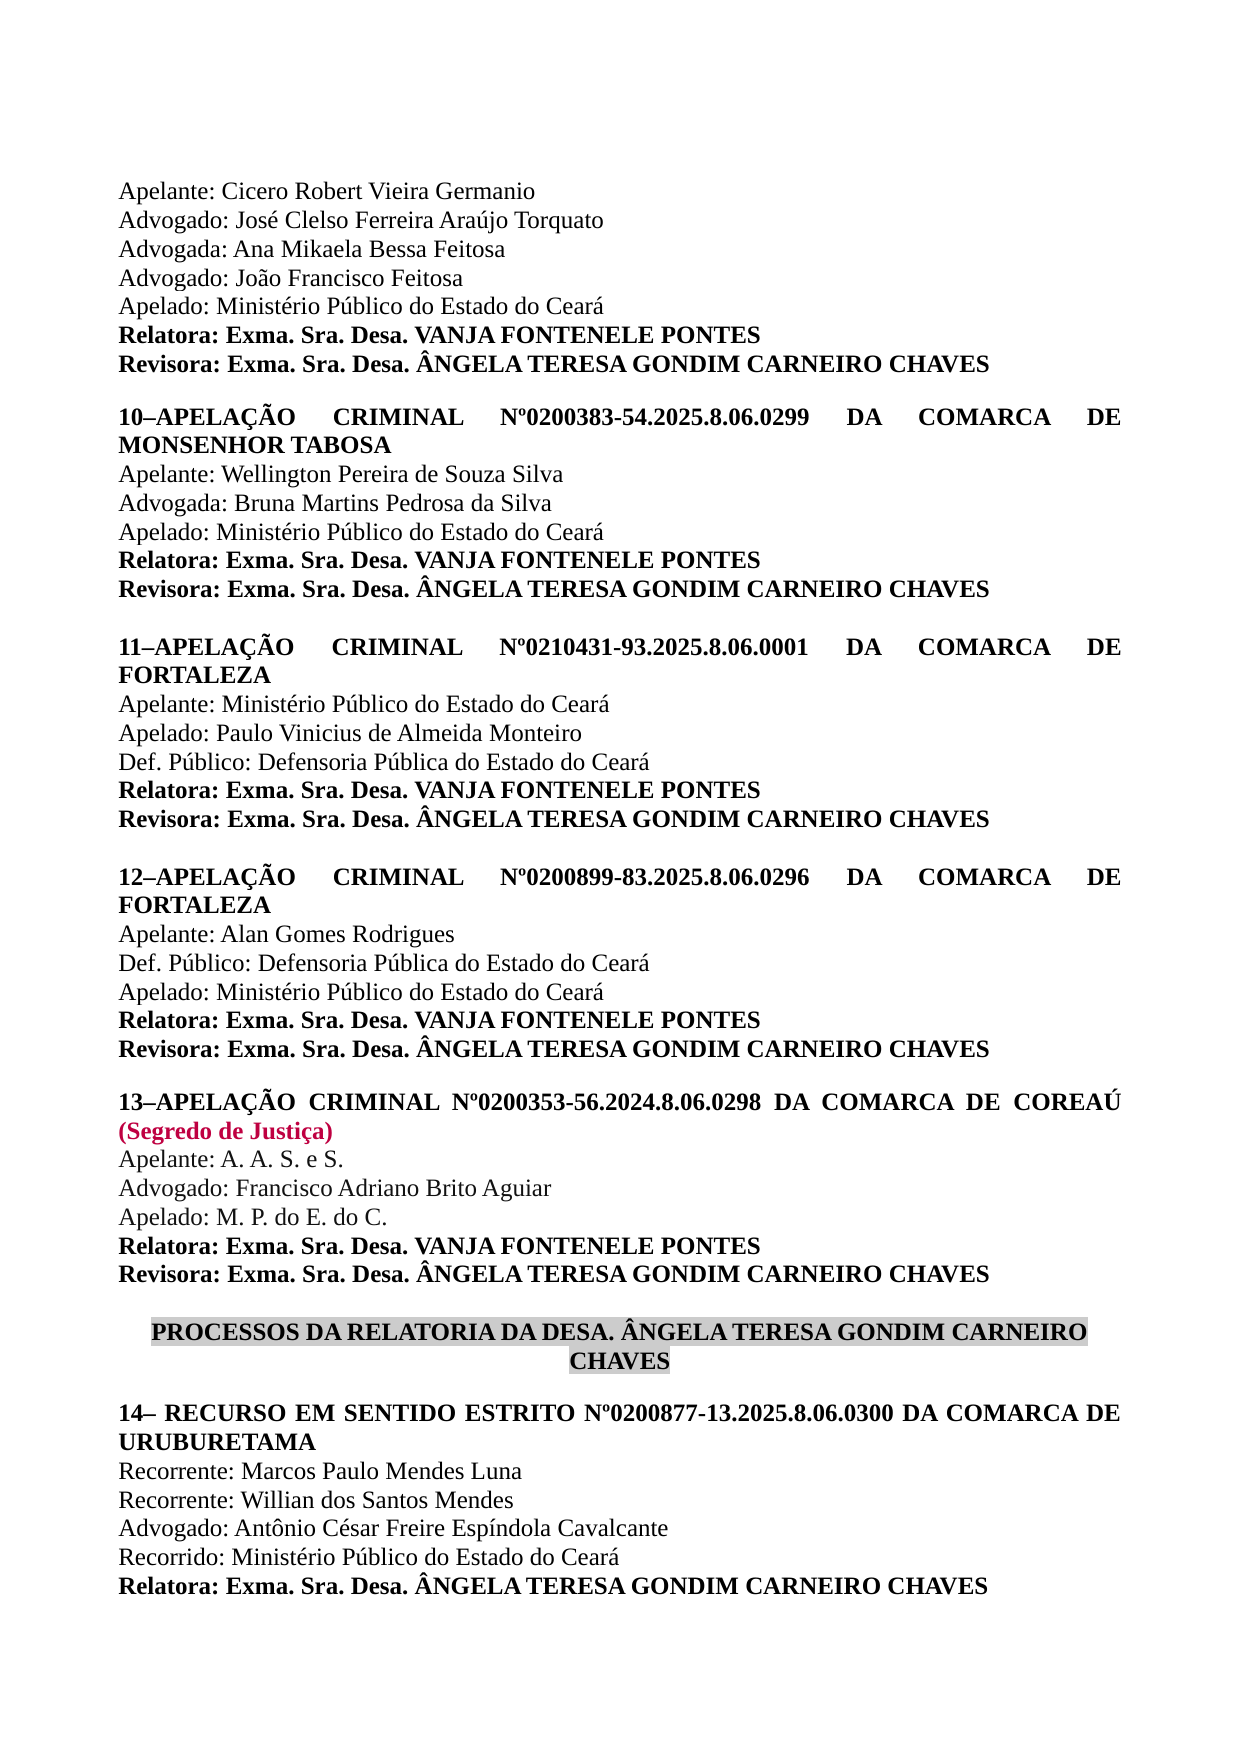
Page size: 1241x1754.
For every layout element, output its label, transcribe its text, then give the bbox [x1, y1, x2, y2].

text Recorrente: Marcos Paulo Mendes Luna [118, 1456, 1122, 1485]
text Apelado: Paulo Vinicius de Almeida Monteiro [118, 718, 1122, 747]
text Advogado: Francisco Adriano Brito Aguiar [118, 1173, 1122, 1202]
text Relatora: Exma. Sra. Desa. VANJA FONTENELE PONTES [118, 320, 1122, 349]
text Recorrido: Ministério Público do Estado do Ceará [118, 1542, 1122, 1571]
text PROCESSOS DA RELATORIA DA DESA. ÂNGELA TERESA GONDIM CARNEIRO CHAVES [117, 1317, 1122, 1374]
text 10–APELAÇÃO CRIMINAL Nº0200383-54.2025.8.06.0299 DA COMARCA DE MONSENHOR TABOSA [118, 402, 1122, 459]
text Apelante: Ministério Público do Estado do Ceará [118, 689, 1122, 718]
text Apelado: M. P. do E. do C. [118, 1202, 1122, 1231]
text Def. Público: Defensoria Pública do Estado do Ceará [118, 948, 1122, 977]
text Relatora: Exma. Sra. Desa. VANJA FONTENELE PONTES [118, 1231, 1122, 1259]
text Advogado: João Francisco Feitosa [118, 263, 1122, 291]
text Relatora: Exma. Sra. Desa. VANJA FONTENELE PONTES [118, 775, 1122, 804]
text Advogada: Bruna Martins Pedrosa da Silva [118, 488, 1122, 517]
text Advogado: José Clelso Ferreira Araújo Torquato [118, 205, 1122, 234]
text Def. Público: Defensoria Pública do Estado do Ceará [118, 747, 1122, 775]
text Apelante: Alan Gomes Rodrigues [118, 919, 1122, 948]
text Apelante: Wellington Pereira de Souza Silva [118, 459, 1122, 488]
text Advogada: Ana Mikaela Bessa Feitosa [118, 234, 1122, 263]
text Apelante: Cicero Robert Vieira Germanio [118, 176, 1122, 205]
text 12–APELAÇÃO CRIMINAL Nº0200899-83.2025.8.06.0296 DA COMARCA DE FORTALEZA [118, 862, 1122, 919]
text Revisora: Exma. Sra. Desa. ÂNGELA TERESA GONDIM CARNEIRO CHAVES [118, 349, 1122, 378]
text 14– RECURSO EM SENTIDO ESTRITO Nº0200877-13.2025.8.06.0300 DA COMARCA DE URUBURETAMA [118, 1398, 1122, 1456]
text Revisora: Exma. Sra. Desa. ÂNGELA TERESA GONDIM CARNEIRO CHAVES [118, 804, 1122, 833]
text 11–APELAÇÃO CRIMINAL Nº0210431-93.2025.8.06.0001 DA COMARCA DE FORTALEZA [118, 632, 1122, 689]
text Apelante: A. A. S. e S. [118, 1144, 1122, 1173]
text Relatora: Exma. Sra. Desa. VANJA FONTENELE PONTES [118, 1005, 1122, 1034]
text Apelado: Ministério Público do Estado do Ceará [118, 977, 1122, 1005]
text Revisora: Exma. Sra. Desa. ÂNGELA TERESA GONDIM CARNEIRO CHAVES [118, 1034, 1122, 1063]
text Recorrente: Willian dos Santos Mendes [118, 1485, 1122, 1513]
text Revisora: Exma. Sra. Desa. ÂNGELA TERESA GONDIM CARNEIRO CHAVES [118, 1259, 1122, 1288]
text Relatora: Exma. Sra. Desa. ÂNGELA TERESA GONDIM CARNEIRO CHAVES [118, 1571, 1122, 1600]
text Relatora: Exma. Sra. Desa. VANJA FONTENELE PONTES [118, 545, 1122, 574]
text 13–APELAÇÃO CRIMINAL Nº0200353-56.2024.8.06.0298 DA COMARCA DE COREAÚ (Segredo de Justiça) [118, 1087, 1122, 1144]
text Apelado: Ministério Público do Estado do Ceará [118, 291, 1122, 320]
text Advogado: Antônio César Freire Espíndola Cavalcante [118, 1513, 1122, 1542]
text Apelado: Ministério Público do Estado do Ceará [118, 517, 1122, 545]
text Revisora: Exma. Sra. Desa. ÂNGELA TERESA GONDIM CARNEIRO CHAVES [118, 574, 1122, 603]
